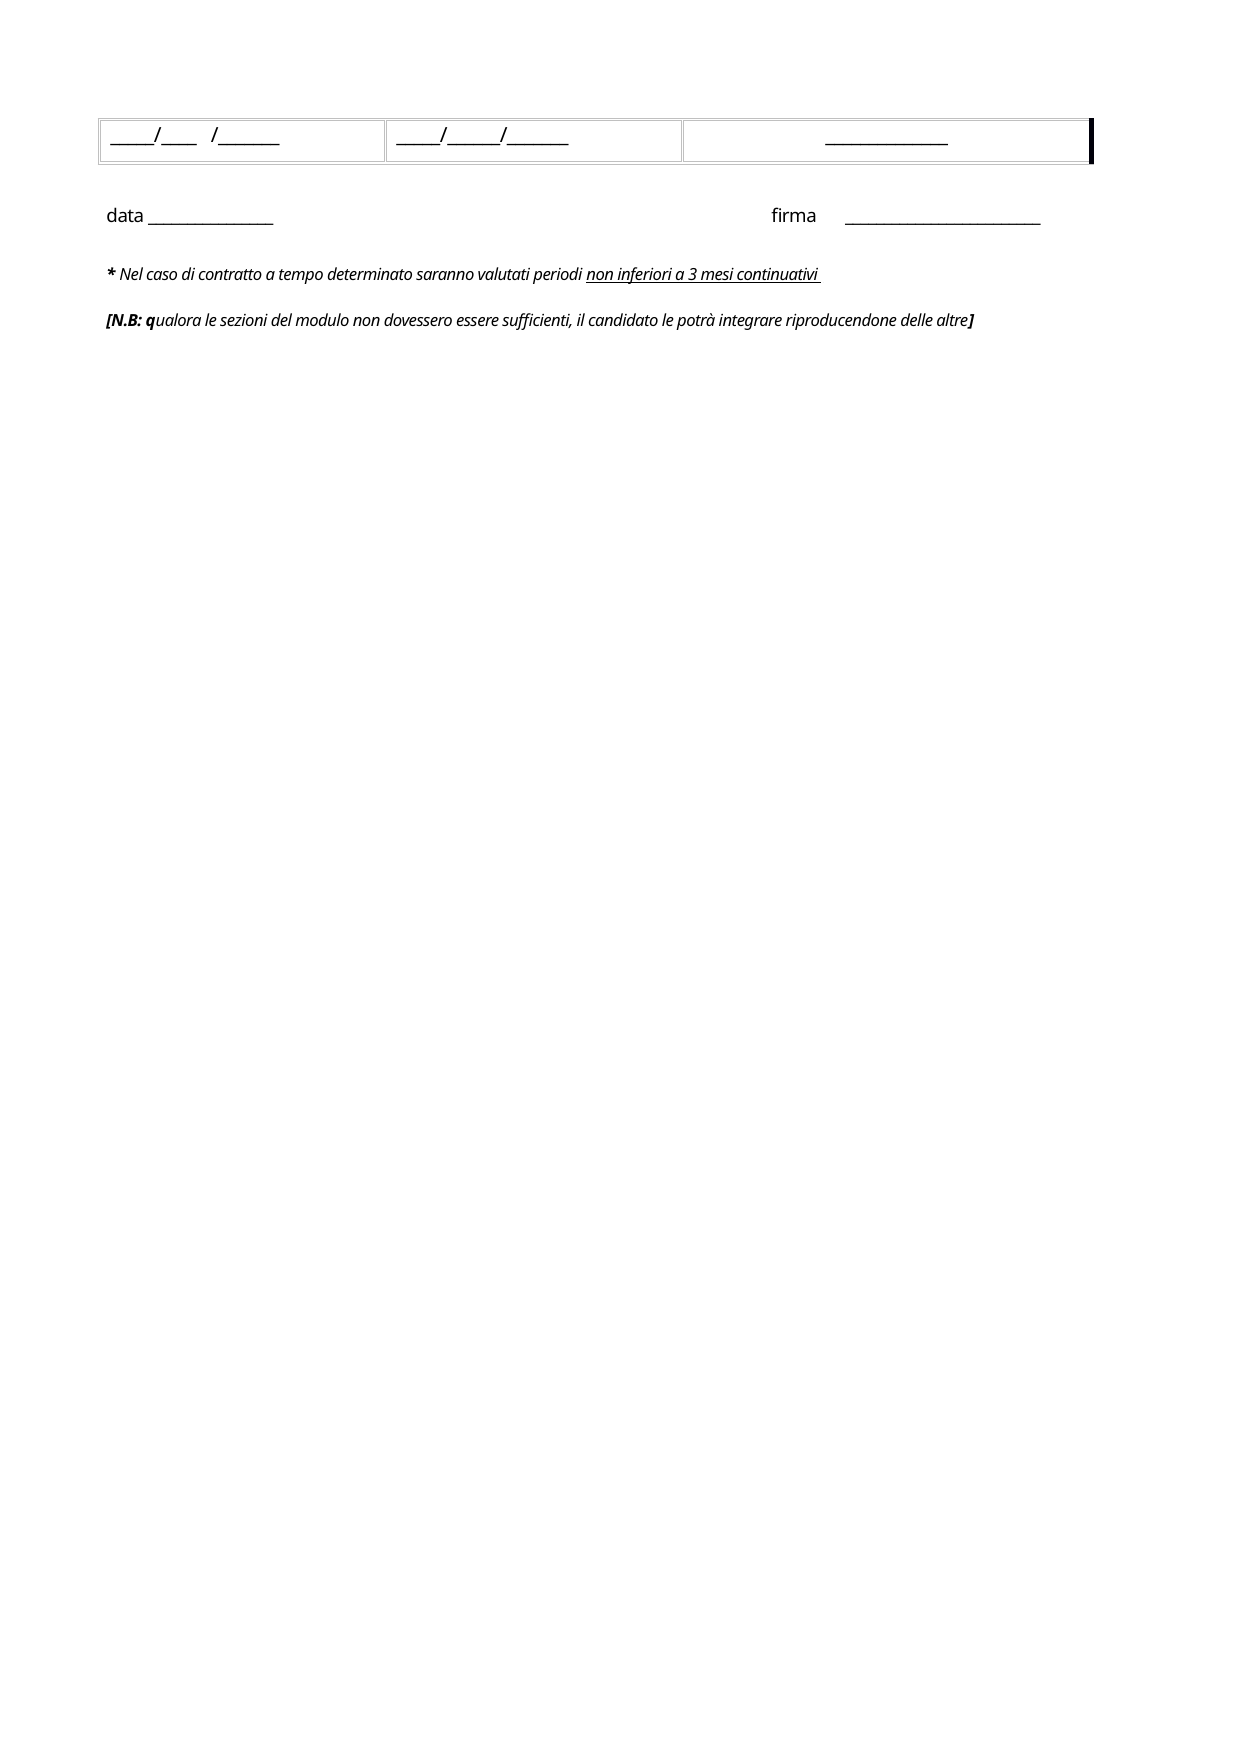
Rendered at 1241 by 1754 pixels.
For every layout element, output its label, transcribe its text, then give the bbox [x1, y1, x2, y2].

table_cell _____/____ /_______ [101, 121, 384, 161]
text [N.B: qualora le sezioni del modulo non dovessero essere sufficienti, il candidato le potrà integrare riproducendone delle altre] [106, 308, 1123, 331]
table_cell _____/______/_______ [387, 121, 681, 161]
table_cell ______________ [684, 121, 1089, 161]
text * Nel caso di contratto a tempo determinato saranno valutati periodi non inferiori a 3 mesi continuativi [106, 263, 1123, 286]
text data ________________ firma _________________________ [106, 202, 1123, 227]
